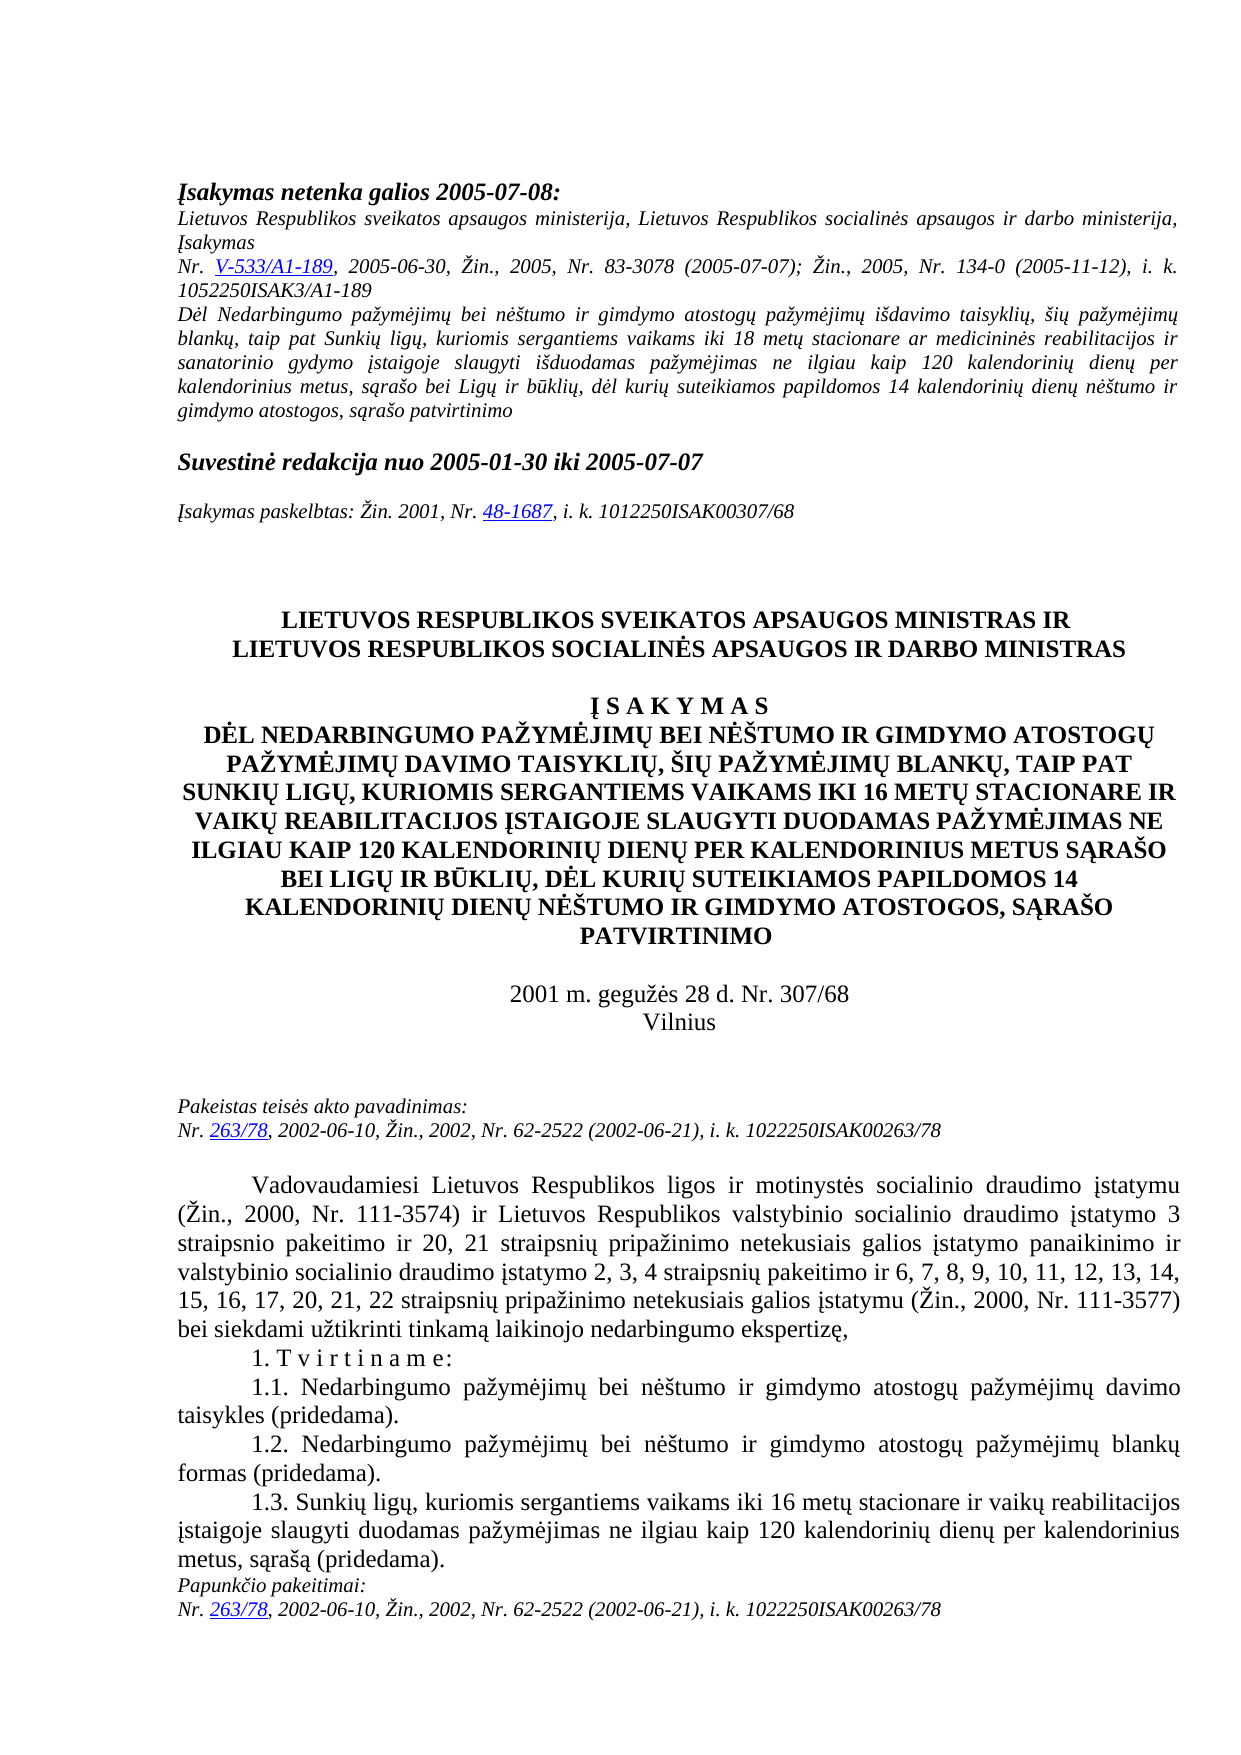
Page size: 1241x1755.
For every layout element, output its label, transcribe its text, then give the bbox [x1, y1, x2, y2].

text Vadovaudamiesi Lietuvos Respublikos ligos ir motinystės socialinio draudimo įstatymu (Žin., 2000, Nr. 111-3574) ir Lietuvos Respublikos valstybinio socialinio draudimo įstatymo 3 straipsnio pakeitimo ir 20, 21 straipsnių pripažinimo netekusiais galios įstatymo panaikinimo ir valstybinio socialinio draudimo įstatymo 2, 3, 4 straipsnių pakeitimo ir 6, 7, 8, 9, 10, 11, 12, 13, 14, 15, 16, 17, 20, 21, 22 straipsnių pripažinimo netekusiais galios įstatymu (Žin., 2000, Nr. 111-3577) bei siekdami užtikrinti tinkamą laikinojo nedarbingumo ekspertizę, [177, 1171, 1181, 1343]
text Vilnius [177, 1007, 1181, 1036]
text 1.1. Nedarbingumo pažymėjimų bei nėštumo ir gimdymo atostogų pažymėjimų davimo taisykles (pridedama). [177, 1372, 1181, 1429]
text Nr. 263/78, 2002-06-10, Žin., 2002, Nr. 62-2522 (2002-06-21), i. k. 1022250ISAK00263/78 [177, 1118, 1181, 1142]
text Lietuvos Respublikos sveikatos apsaugos ministerija, Lietuvos Respublikos socialinės apsaugos ir darbo ministerija, Įsakymas [177, 206, 1181, 254]
text 1. Tvirtiname: [177, 1343, 1181, 1372]
text LIETUVOS RESPUBLIKOS SVEIKATOS APSAUGOS MINISTRAS IR [177, 605, 1181, 634]
text Į S A K Y M A S [177, 691, 1181, 720]
text Dėl Nedarbingumo pažymėjimų bei nėštumo ir gimdymo atostogų pažymėjimų išdavimo taisyklių, šių pažymėjimų blankų, taip pat Sunkių ligų, kuriomis sergantiems vaikams iki 18 metų stacionare ar medicininės reabilitacijos ir sanatorinio gydymo įstaigoje slaugyti išduodamas pažymėjimas ne ilgiau kaip 120 kalendorinių dienų per kalendorinius metus, sąrašo bei Ligų ir būklių, dėl kurių suteikiamos papildomos 14 kalendorinių dienų nėštumo ir gimdymo atostogos, sąrašo patvirtinimo [177, 302, 1181, 422]
text 1.2. Nedarbingumo pažymėjimų bei nėštumo ir gimdymo atostogų pažymėjimų blankų formas (pridedama). [177, 1429, 1181, 1487]
text LIETUVOS RESPUBLIKOS SOCIALINĖS APSAUGOS IR DARBO MINISTRAS [177, 634, 1181, 662]
text Nr. 263/78, 2002-06-10, Žin., 2002, Nr. 62-2522 (2002-06-21), i. k. 1022250ISAK00263/78 [177, 1597, 1181, 1621]
text Suvestinė redakcija nuo 2005-01-30 iki 2005-07-07 [177, 447, 1181, 475]
text Įsakymas paskelbtas: Žin. 2001, Nr. 48-1687, i. k. 1012250ISAK00307/68 [177, 499, 1181, 523]
text 2001 m. gegužės 28 d. Nr. 307/68 [177, 979, 1181, 1007]
text Papunkčio pakeitimai: [177, 1573, 1181, 1597]
text 1.3. Sunkių ligų, kuriomis sergantiems vaikams iki 16 metų stacionare ir vaikų reabilitacijos įstaigoje slaugyti duodamas pažymėjimas ne ilgiau kaip 120 kalendorinių dienų per kalendorinius metus, sąrašą (pridedama). [177, 1487, 1181, 1573]
text Pakeistas teisės akto pavadinimas: [177, 1094, 1181, 1118]
text DĖL NEDARBINGUMO PAŽYMĖJIMŲ BEI NĖŠTUMO IR GIMDYMO ATOSTOGŲ PAŽYMĖJIMŲ DAVIMO TAISYKLIŲ, ŠIŲ PAŽYMĖJIMŲ BLANKŲ, TAIP PAT SUNKIŲ LIGŲ, KURIOMIS SERGANTIEMS VAIKAMS IKI 16 METŲ STACIONARE IR VAIKŲ REABILITACIJOS ĮSTAIGOJE SLAUGYTI DUODAMAS PAŽYMĖJIMAS NE ILGIAU KAIP 120 KALENDORINIŲ DIENŲ PER KALENDORINIUS METUS SĄRAŠO BEI LIGŲ IR BŪKLIŲ, DĖL KURIŲ SUTEIKIAMOS PAPILDOMOS 14 KALENDORINIŲ DIENŲ NĖŠTUMO IR GIMDYMO ATOSTOGOS, SĄRAŠO PATVIRTINIMO [177, 720, 1181, 950]
text Įsakymas netenka galios 2005-07-08: [177, 177, 1181, 206]
text Nr. V-533/A1-189, 2005-06-30, Žin., 2005, Nr. 83-3078 (2005-07-07); Žin., 2005, Nr. 134-0 (2005-11-12), i. k. 1052250ISAK3/A1-189 [177, 254, 1181, 302]
